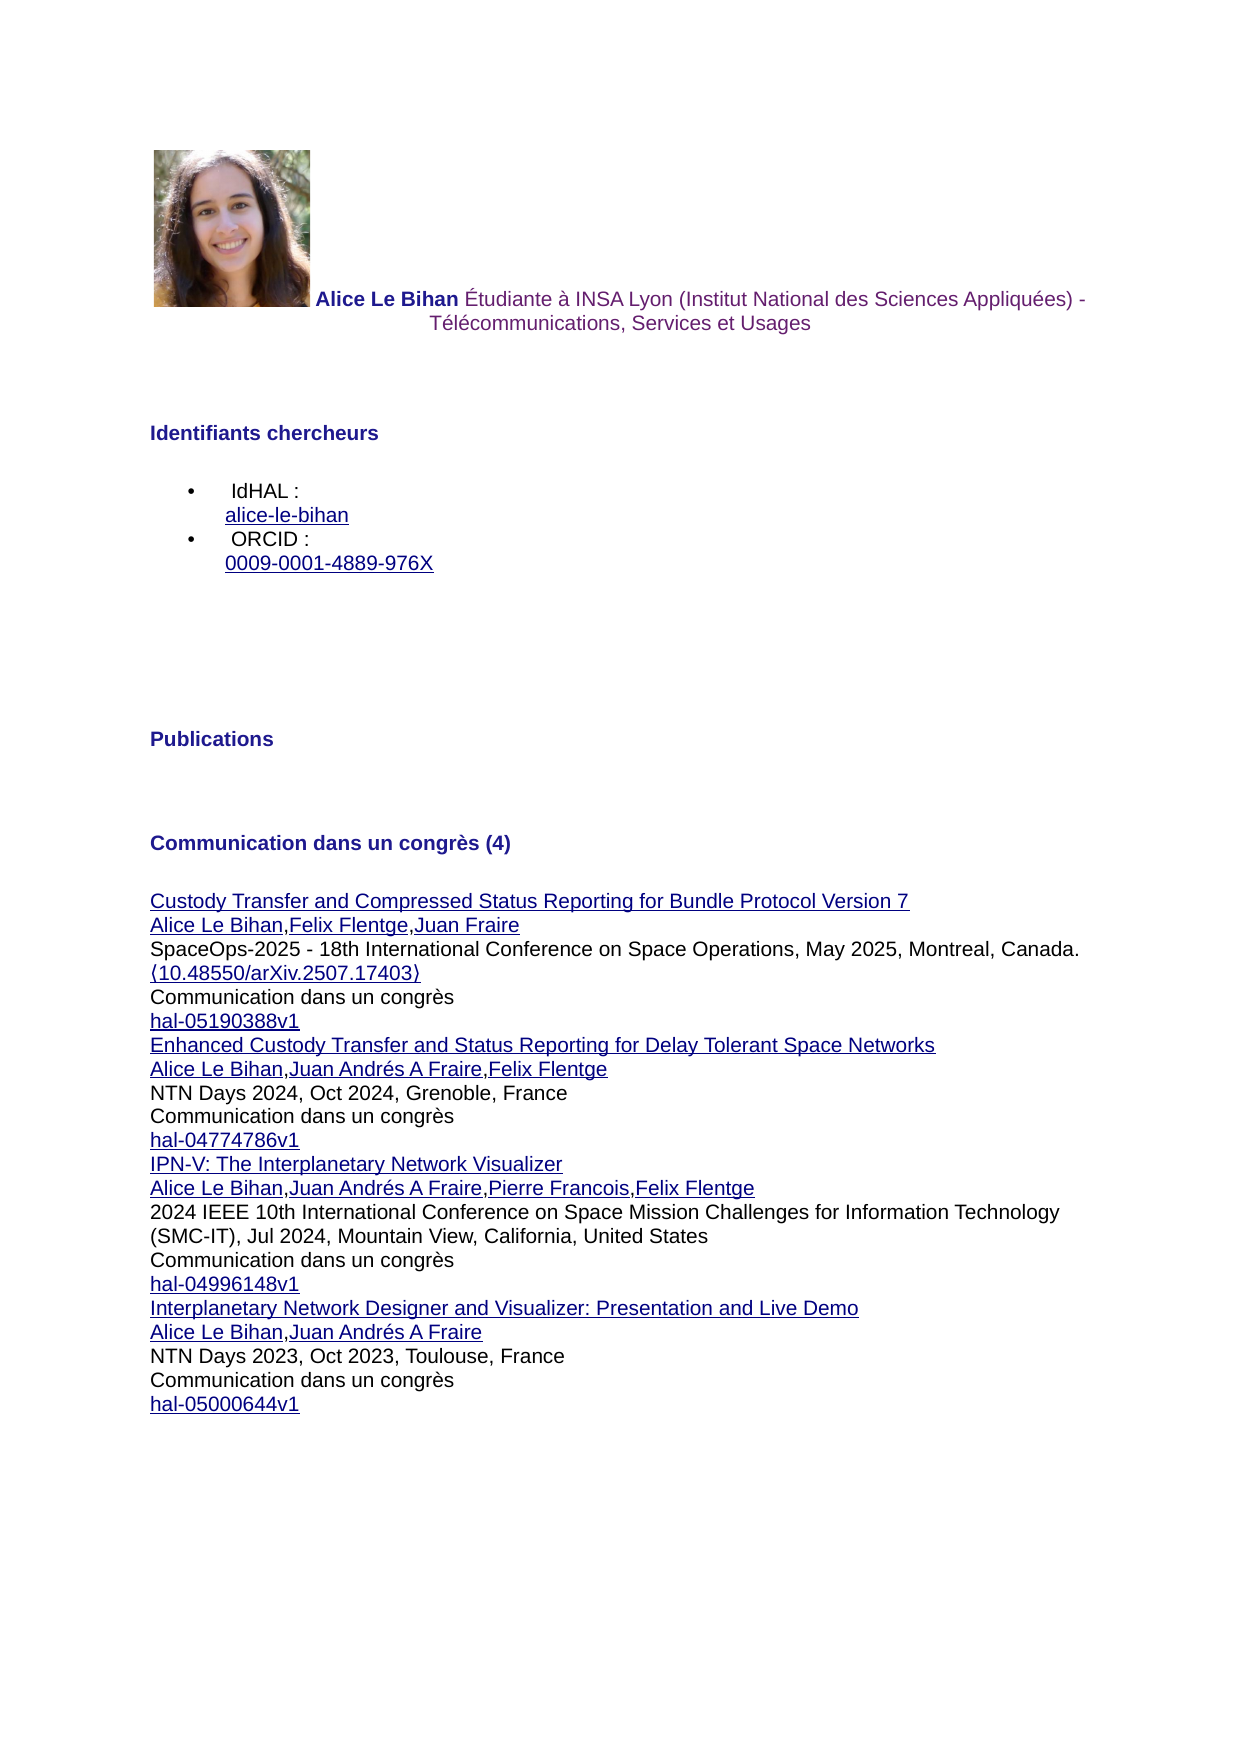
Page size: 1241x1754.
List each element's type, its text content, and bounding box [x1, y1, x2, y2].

list ORCID : [187, 527, 1090, 551]
list IdHAL : [187, 479, 1090, 503]
list alice-le-bihan [187, 503, 1090, 527]
table_cell IPN-V: The Interplanetary Network Visualizer Alice Le Bihan,Juan Andrés A Fraire,Pierre Francois,Felix Flentge 2024 IEEE 10th International Conference on Space Mission Challenges for Information Technology (SMC-IT), Jul 2024, Mountain View, California, United States Communication dans un congrès hal-04996148v1 [150, 1152, 1090, 1296]
subtitle Identifiants chercheurs [150, 421, 1090, 445]
subtitle Communication dans un congrès (4) [150, 830, 1090, 854]
table_header Custody Transfer and Compressed Status Reporting for Bundle Protocol Version 7 Alice Le Bihan,Felix Flentge,Juan Fraire SpaceOps-2025 - 18th International Conference on Space Operations, May 2025, Montreal, Canada. ⟨10.48550/arXiv.2507.17403⟩ Communication dans un congrès hal-05190388v1 [150, 889, 1090, 1032]
list 0009-0001-4889-976X [187, 551, 1090, 575]
table_cell Enhanced Custody Transfer and Status Reporting for Delay Tolerant Space Networks Alice Le Bihan,Juan Andrés A Fraire,Felix Flentge NTN Days 2024, Oct 2024, Grenoble, France Communication dans un congrès hal-04774786v1 [150, 1033, 1090, 1152]
table_cell Interplanetary Network Designer and Visualizer: Presentation and Live Demo Alice Le Bihan,Juan Andrés A Fraire NTN Days 2023, Oct 2023, Toulouse, France Communication dans un congrès hal-05000644v1 [150, 1296, 1090, 1416]
picture [153, 150, 311, 307]
subtitle Publications [150, 727, 1090, 751]
subtitle Alice Le Bihan Étudiante à INSA Lyon (Institut National des Sciences Appliquées) - Télécommunications, Services et Usages [150, 150, 1090, 334]
